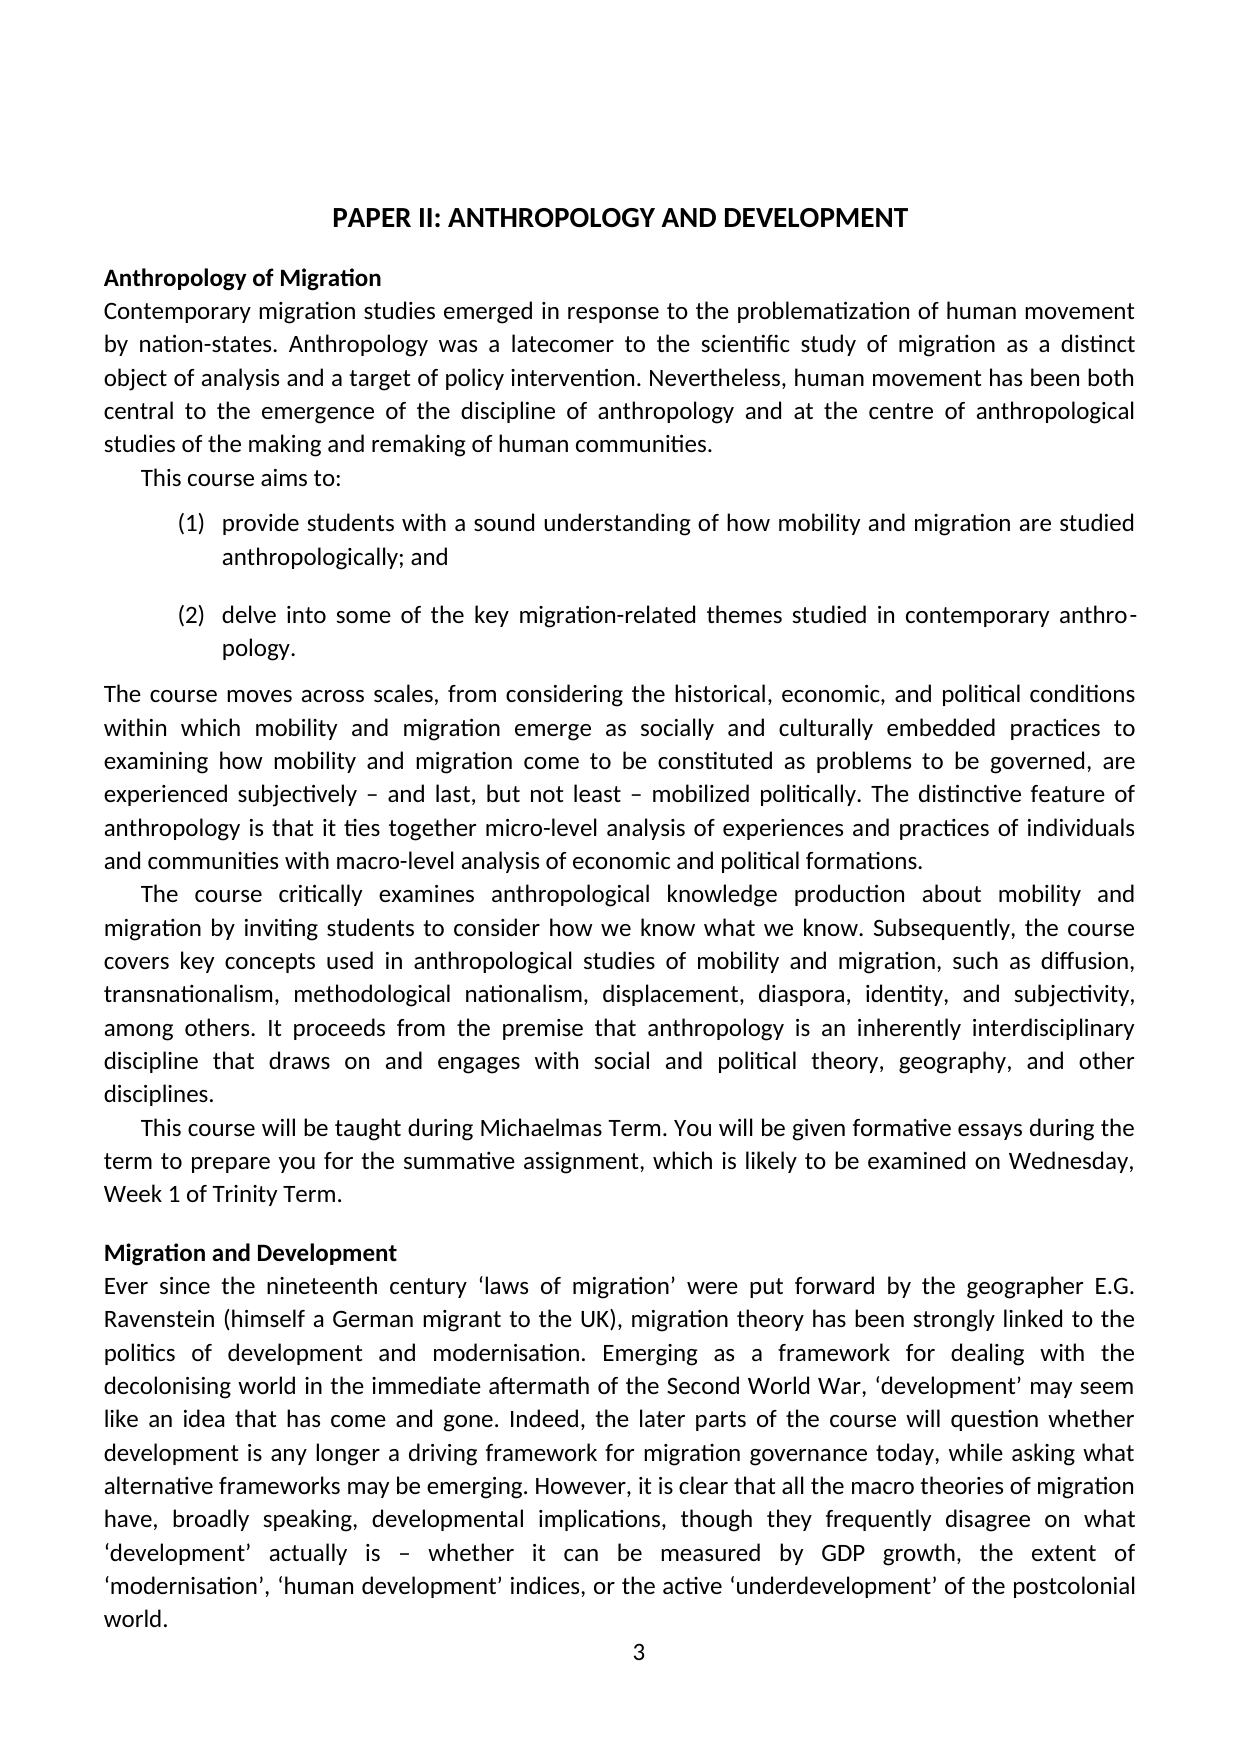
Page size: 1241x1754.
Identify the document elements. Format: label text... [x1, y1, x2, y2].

text Contemporary migration studies emerged in response to the problematization of human movement by nation-states. Anthropology was a latecomer to the scientific study of migration as a distinct object of analysis and a target of policy intervention. Nevertheless, human movement has been both central to the emergence of the discipline of anthropology and at the centre of anthropological studies of the making and remaking of human communities. [103, 293, 1137, 459]
text The course moves across scales, from considering the historical, economic, and political conditions within which mobility and migration emerge as socially and culturally embedded practices to examining how mobility and migration come to be constituted as problems to be governed, are experienced subjectively – and last, but not least – mobilized politically. The distinctive feature of anthropology is that it ties together micro-level analysis of experiences and practices of individuals and communities with macro-level analysis of economic and political formations. [103, 676, 1137, 876]
text Ever since the nineteenth century ‘laws of migration’ were put forward by the geographer E.G. Ravenstein (himself a German migrant to the UK), migration theory has been strongly linked to the politics of development and modernisation. Emerging as a framework for dealing with the decolonising world in the immediate aftermath of the Second World War, ‘development’ may seem like an idea that has come and gone. Indeed, the later parts of the course will question whether development is any longer a driving framework for migration governance today, while asking what alternative frameworks may be emerging. However, it is clear that all the macro theories of migration have, broadly speaking, developmental implications, though they frequently disagree on what ‘development’ actually is – whether it can be measured by GDP growth, the extent of ‘modernisation’, ‘human development’ indices, or the active ‘underdevelopment’ of the postcolonial world. [103, 1268, 1137, 1634]
subtitle Migration and Development [103, 1234, 1137, 1268]
list (1) provide students with a sound understanding of how mobility and migration are studied anthropologically; and [177, 505, 1137, 572]
subtitle Anthropology of Migration [103, 259, 1137, 293]
text This course aims to: [103, 459, 1137, 493]
text This course will be taught during Michaelmas Term. You will be given formative essays during the term to prepare you for the summative assignment, which is likely to be examined on Wednesday, Week 1 of Trinity Term. [103, 1109, 1137, 1209]
list (2) delve into some of the key migration-related themes studied in contemporary anthro­pology. [177, 597, 1137, 663]
text The course critically examines anthropological knowledge production about mobility and migration by inviting students to consider how we know what we know. Subsequently, the course covers key concepts used in anthropological studies of mobility and migration, such as diffusion, transnationalism, methodological nationalism, displacement, diaspora, identity, and subjectivity, among others. It proceeds from the premise that anthropology is an inherently interdisciplinary discipline that draws on and engages with social and political theory, geography, and other disciplines. [103, 876, 1137, 1109]
subtitle PAPER II: ANTHROPOLOGY AND DEVELOPMENT [103, 199, 1137, 234]
